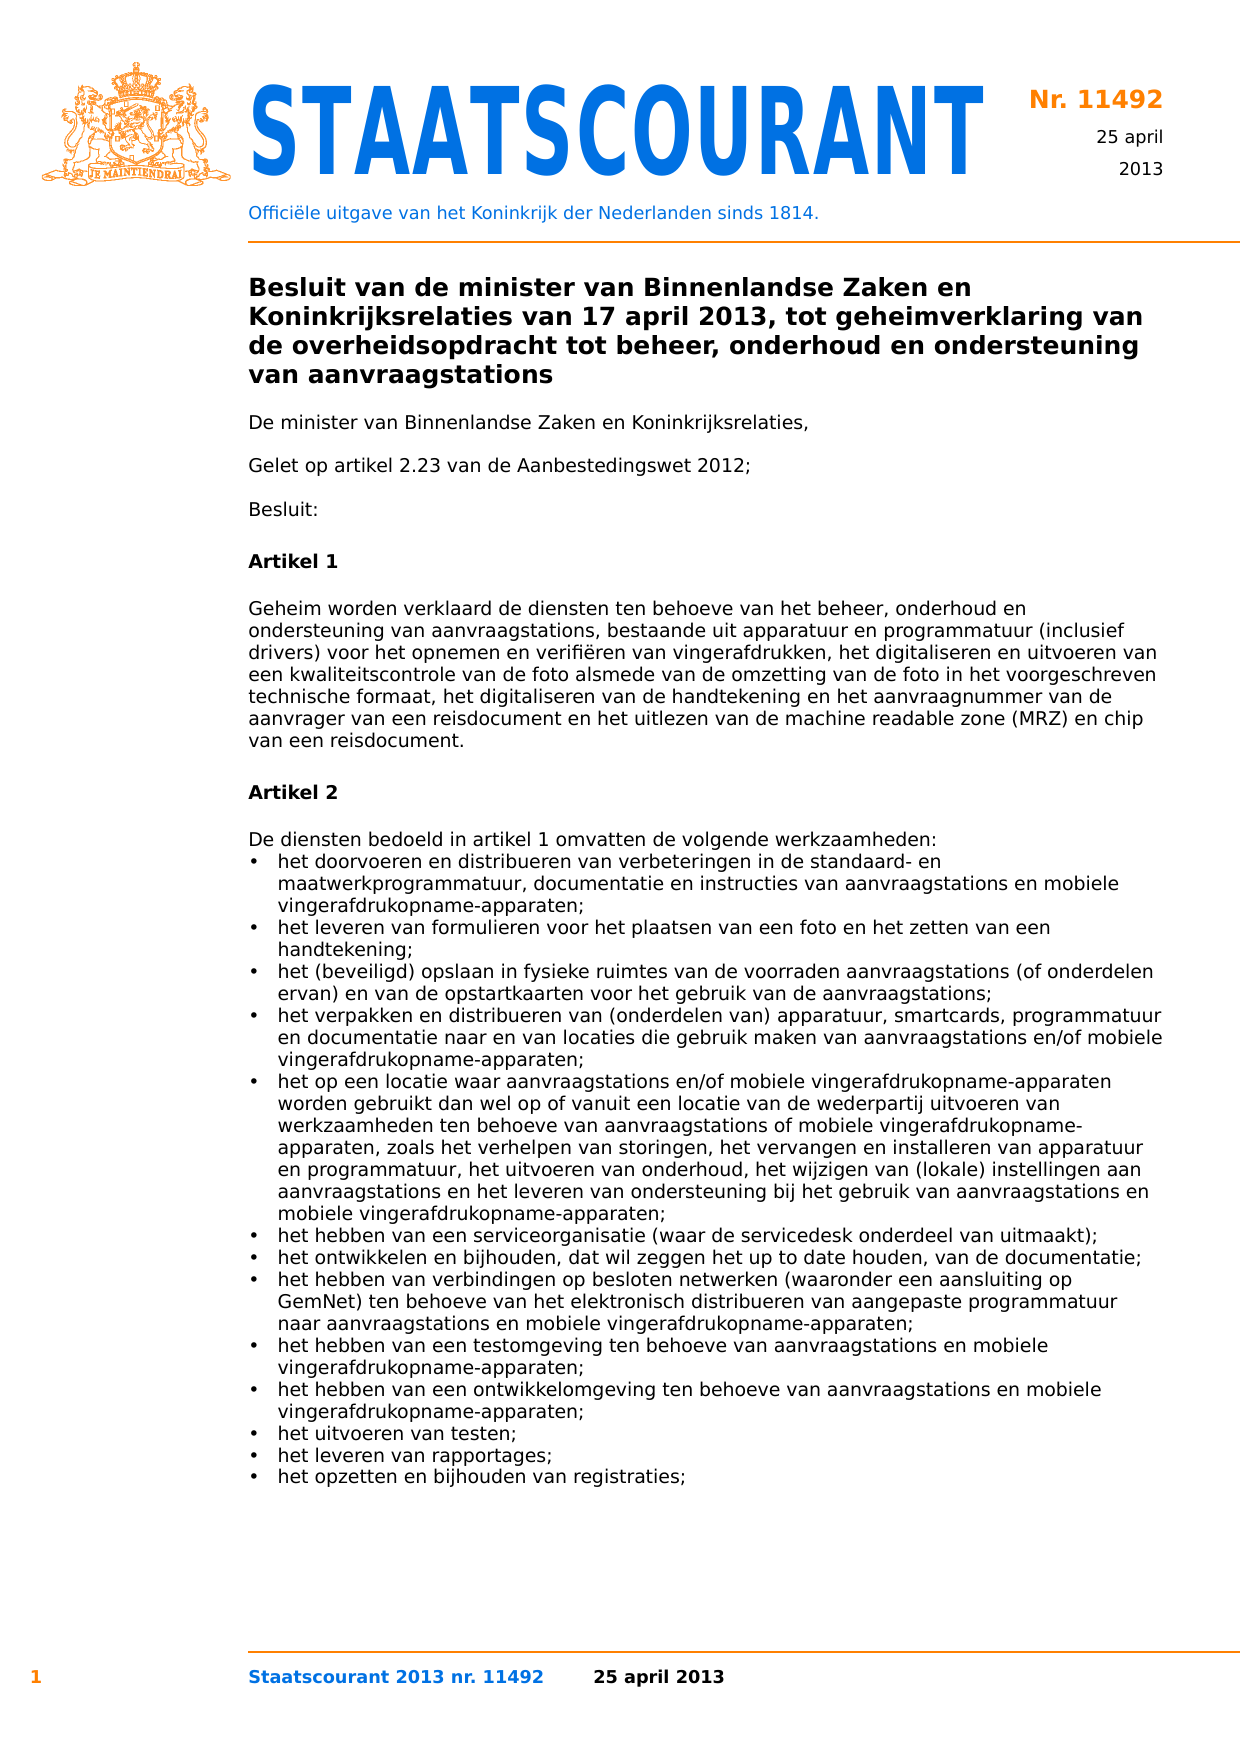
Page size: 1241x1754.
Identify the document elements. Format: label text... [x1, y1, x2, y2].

text Geheim worden verklaard de diensten ten behoeve van het beheer, onderhoud en ondersteuning van aanvraagstations, bestaande uit apparatuur en programmatuur (inclusief drivers) voor het opnemen en verifiëren van vingerafdrukken, het digitaliseren en uitvoeren van een kwaliteitscontrole van de foto alsmede van de omzetting van de foto in het voorgeschreven technische formaat, het digitaliseren van de handtekening en het aanvraagnummer van de aanvrager van een reisdocument en het uitlezen van de machine readable zone (MRZ) en chip van een reisdocument. [248, 598, 1163, 752]
text • het hebben van een serviceorganisatie (waar de servicedesk onderdeel van uitmaakt); [248, 1225, 1163, 1247]
text • het leveren van formulieren voor het plaatsen van een foto en het zetten van een handtekening; [248, 917, 1163, 961]
subtitle Artikel 1 [248, 551, 1163, 573]
table_header Nr. 11492 [998, 62, 1240, 121]
table_header STAATSCOURANT [248, 62, 998, 203]
text • het leveren van rapportages; [248, 1444, 1163, 1466]
text De minister van Binnenlandse Zaken en Koninkrijksrelaties, [248, 412, 1163, 433]
text Gelet op artikel 2.23 van de Aanbestedingswet 2012; [248, 455, 1163, 477]
text • het op een locatie waar aanvraagstations en/of mobiele vingerafdrukopname-apparaten worden gebruikt dan wel op of vanuit een locatie van de wederpartij uitvoeren van werkzaamheden ten behoeve van aanvraagstations of mobiele vingerafdrukopname-apparaten, zoals het verhelpen van storingen, het vervangen en installeren van apparatuur en programmatuur, het uitvoeren van onderhoud, het wijzigen van (lokale) instellingen aan aanvraagstations en het leveren van ondersteuning bij het gebruik van aanvraagstations en mobiele vingerafdrukopname-apparaten; [248, 1071, 1163, 1225]
text • het doorvoeren en distribueren van verbeteringen in de standaard- en maatwerkprogrammatuur, documentatie en instructies van aanvraagstations en mobiele vingerafdrukopname-apparaten; [248, 851, 1163, 917]
subtitle Artikel 2 [248, 782, 1163, 804]
table_cell 2013 [998, 153, 1240, 203]
text Besluit: [248, 499, 1163, 521]
table_cell Officiële uitgave van het Koninkrijk der Nederlanden sinds 1814. [248, 203, 1240, 241]
text De diensten bedoeld in artikel 1 omvatten de volgende werkzaamheden: [248, 829, 1163, 851]
table_cell 25 april [998, 121, 1240, 153]
table_header [25, 62, 248, 241]
text • het (beveiligd) opslaan in fysieke ruimtes van de voorraden aanvraagstations (of onderdelen ervan) en van de opstartkaarten voor het gebruik van de aanvraagstations; [248, 961, 1163, 1005]
text • het hebben van een testomgeving ten behoeve van aanvraagstations en mobiele vingerafdrukopname-apparaten; [248, 1334, 1163, 1378]
text • het verpakken en distribueren van (onderdelen van) apparatuur, smartcards, programmatuur en documentatie naar en van locaties die gebruik maken van aanvraagstations en/of mobiele vingerafdrukopname-apparaten; [248, 1005, 1163, 1071]
text • het hebben van verbindingen op besloten netwerken (waaronder een aansluiting op GemNet) ten behoeve van het elektronisch distribueren van aangepaste programmatuur naar aanvraagstations en mobiele vingerafdrukopname-apparaten; [248, 1269, 1163, 1334]
text • het opzetten en bijhouden van registraties; [248, 1466, 1163, 1488]
subtitle Besluit van de minister van Binnenlandse Zaken en Koninkrijksrelaties van 17 april 2013, tot geheimverklaring van de overheidsopdracht tot beheer, onderhoud en ondersteuning van aanvraagstations [248, 273, 1163, 390]
text • het ontwikkelen en bijhouden, dat wil zeggen het up to date houden, van de documentatie; [248, 1247, 1163, 1269]
text • het uitvoeren van testen; [248, 1422, 1163, 1444]
text • het hebben van een ontwikkelomgeving ten behoeve van aanvraagstations en mobiele vingerafdrukopname-apparaten; [248, 1378, 1163, 1422]
picture [41, 62, 231, 186]
